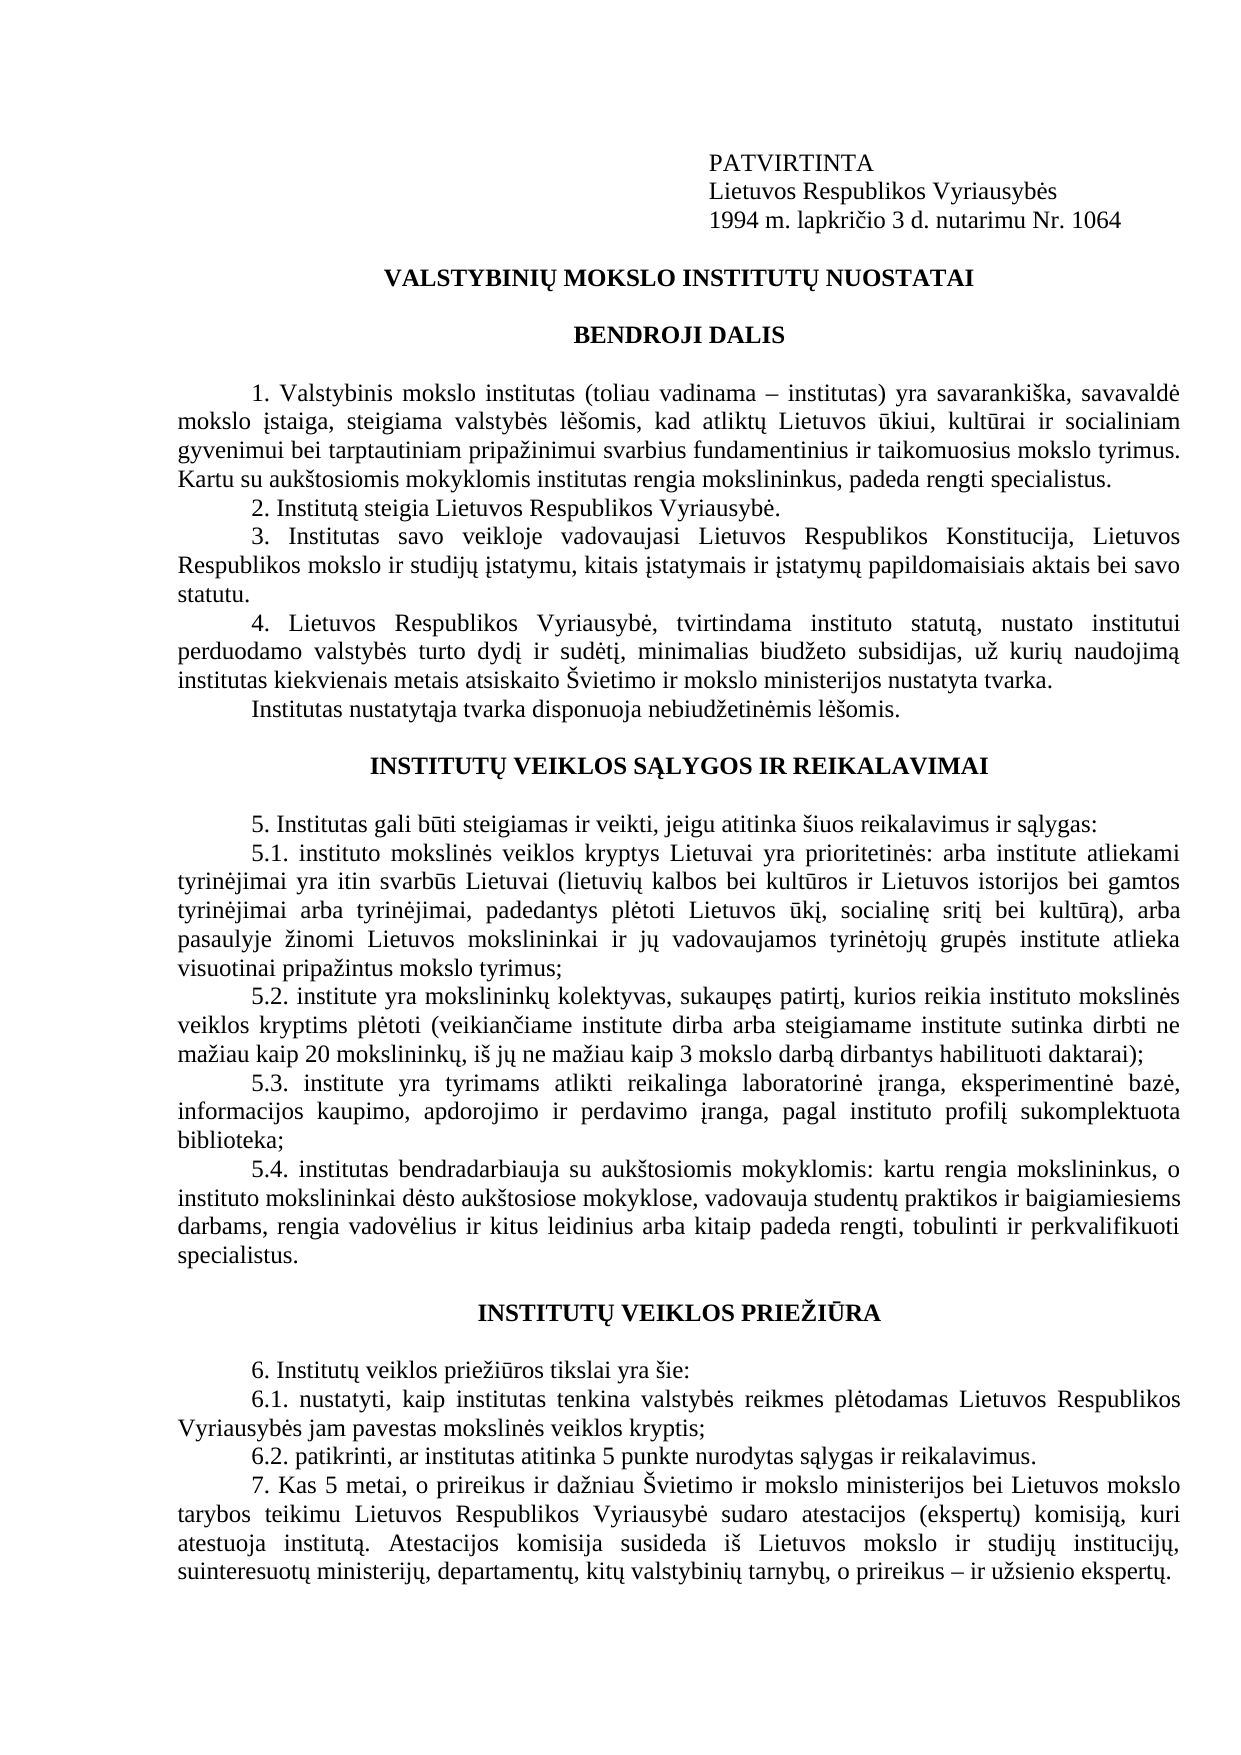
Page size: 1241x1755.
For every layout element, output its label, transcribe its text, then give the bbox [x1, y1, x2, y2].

text 5.4. institutas bendradarbiauja su aukštosiomis mokyklomis: kartu rengia mokslininkus, o instituto mokslininkai dėsto aukštosiose mokyklose, vadovauja studentų praktikos ir baigiamiesiems darbams, rengia vadovėlius ir kitus leidinius arba kitaip padeda rengti, tobulinti ir perkvalifikuoti specialistus. [177, 1154, 1181, 1269]
text 1. Valstybinis mokslo institutas (toliau vadinama – institutas) yra savarankiška, savavaldė mokslo įstaiga, steigiama valstybės lėšomis, kad atliktų Lietuvos ūkiui, kultūrai ir socialiniam gyvenimui bei tarptautiniam pripažinimui svarbius fundamentinius ir taikomuosius mokslo tyrimus. Kartu su aukštosiomis mokyklomis institutas rengia mokslininkus, padeda rengti specialistus. [177, 378, 1181, 493]
text 5. Institutas gali būti steigiamas ir veikti, jeigu atitinka šiuos reikalavimus ir sąlygas: [177, 809, 1181, 838]
text PATVIRTINTA [177, 148, 1181, 176]
text 5.2. institute yra mokslininkų kolektyvas, sukaupęs patirtį, kurios reikia instituto mokslinės veiklos kryptims plėtoti (veikiančiame institute dirba arba steigiamame institute sutinka dirbti ne mažiau kaip 20 mokslininkų, iš jų ne mažiau kaip 3 mokslo darbą dirbantys habilituoti daktarai); [177, 981, 1181, 1068]
text Bendroji dalis [177, 320, 1181, 349]
text 4. Lietuvos Respublikos Vyriausybė, tvirtindama instituto statutą, nustato institutui perduodamo valstybės turto dydį ir sudėtį, minimalias biudžeto subsidijas, už kurių naudojimą institutas kiekvienais metais atsiskaito Švietimo ir mokslo ministerijos nustatyta tvarka. [177, 608, 1181, 694]
text Institutas nustatytąja tvarka disponuoja nebiudžetinėmis lėšomis. [177, 694, 1181, 723]
text 7. Kas 5 metai, o prireikus ir dažniau Švietimo ir mokslo ministerijos bei Lietuvos mokslo tarybos teikimu Lietuvos Respublikos Vyriausybė sudaro atestacijos (ekspertų) komisiją, kuri atestuoja institutą. Atestacijos komisija susideda iš Lietuvos mokslo ir studijų institucijų, suinteresuotų ministerijų, departamentų, kitų valstybinių tarnybų, o prireikus – ir užsienio ekspertų. [177, 1470, 1181, 1585]
text 5.3. institute yra tyrimams atlikti reikalinga laboratorinė įranga, eksperimentinė bazė, informacijos kaupimo, apdorojimo ir perdavimo įranga, pagal instituto profilį sukomplektuota biblioteka; [177, 1068, 1181, 1154]
text Lietuvos Respublikos Vyriausybės [177, 176, 1181, 205]
text 1994 m. lapkričio 3 d. nutarimu Nr. 1064 [177, 205, 1181, 234]
text Valstybinių mokslo institutų nuostatai [177, 263, 1181, 291]
text 2. Institutą steigia Lietuvos Respublikos Vyriausybė. [177, 493, 1181, 521]
text Institutų veiklos sąlygos ir reikalavimai [177, 751, 1181, 780]
text 6. Institutų veiklos priežiūros tikslai yra šie: [177, 1355, 1181, 1384]
text 5.1. instituto mokslinės veiklos kryptys Lietuvai yra prioritetinės: arba institute atliekami tyrinėjimai yra itin svarbūs Lietuvai (lietuvių kalbos bei kultūros ir Lietuvos istorijos bei gamtos tyrinėjimai arba tyrinėjimai, padedantys plėtoti Lietuvos ūkį, socialinę sritį bei kultūrą), arba pasaulyje žinomi Lietuvos mokslininkai ir jų vadovaujamos tyrinėtojų grupės institute atlieka visuotinai pripažintus mokslo tyrimus; [177, 838, 1181, 981]
text 3. Institutas savo veikloje vadovaujasi Lietuvos Respublikos Konstitucija, Lietuvos Respublikos mokslo ir studijų įstatymu, kitais įstatymais ir įstatymų papildomaisiais aktais bei savo statutu. [177, 521, 1181, 608]
text Institutų veiklos priežiūra [177, 1298, 1181, 1326]
text 6.1. nustatyti, kaip institutas tenkina valstybės reikmes plėtodamas Lietuvos Respublikos Vyriausybės jam pavestas mokslinės veiklos kryptis; [177, 1384, 1181, 1441]
text 6.2. patikrinti, ar institutas atitinka 5 punkte nurodytas sąlygas ir reikalavimus. [177, 1441, 1181, 1470]
